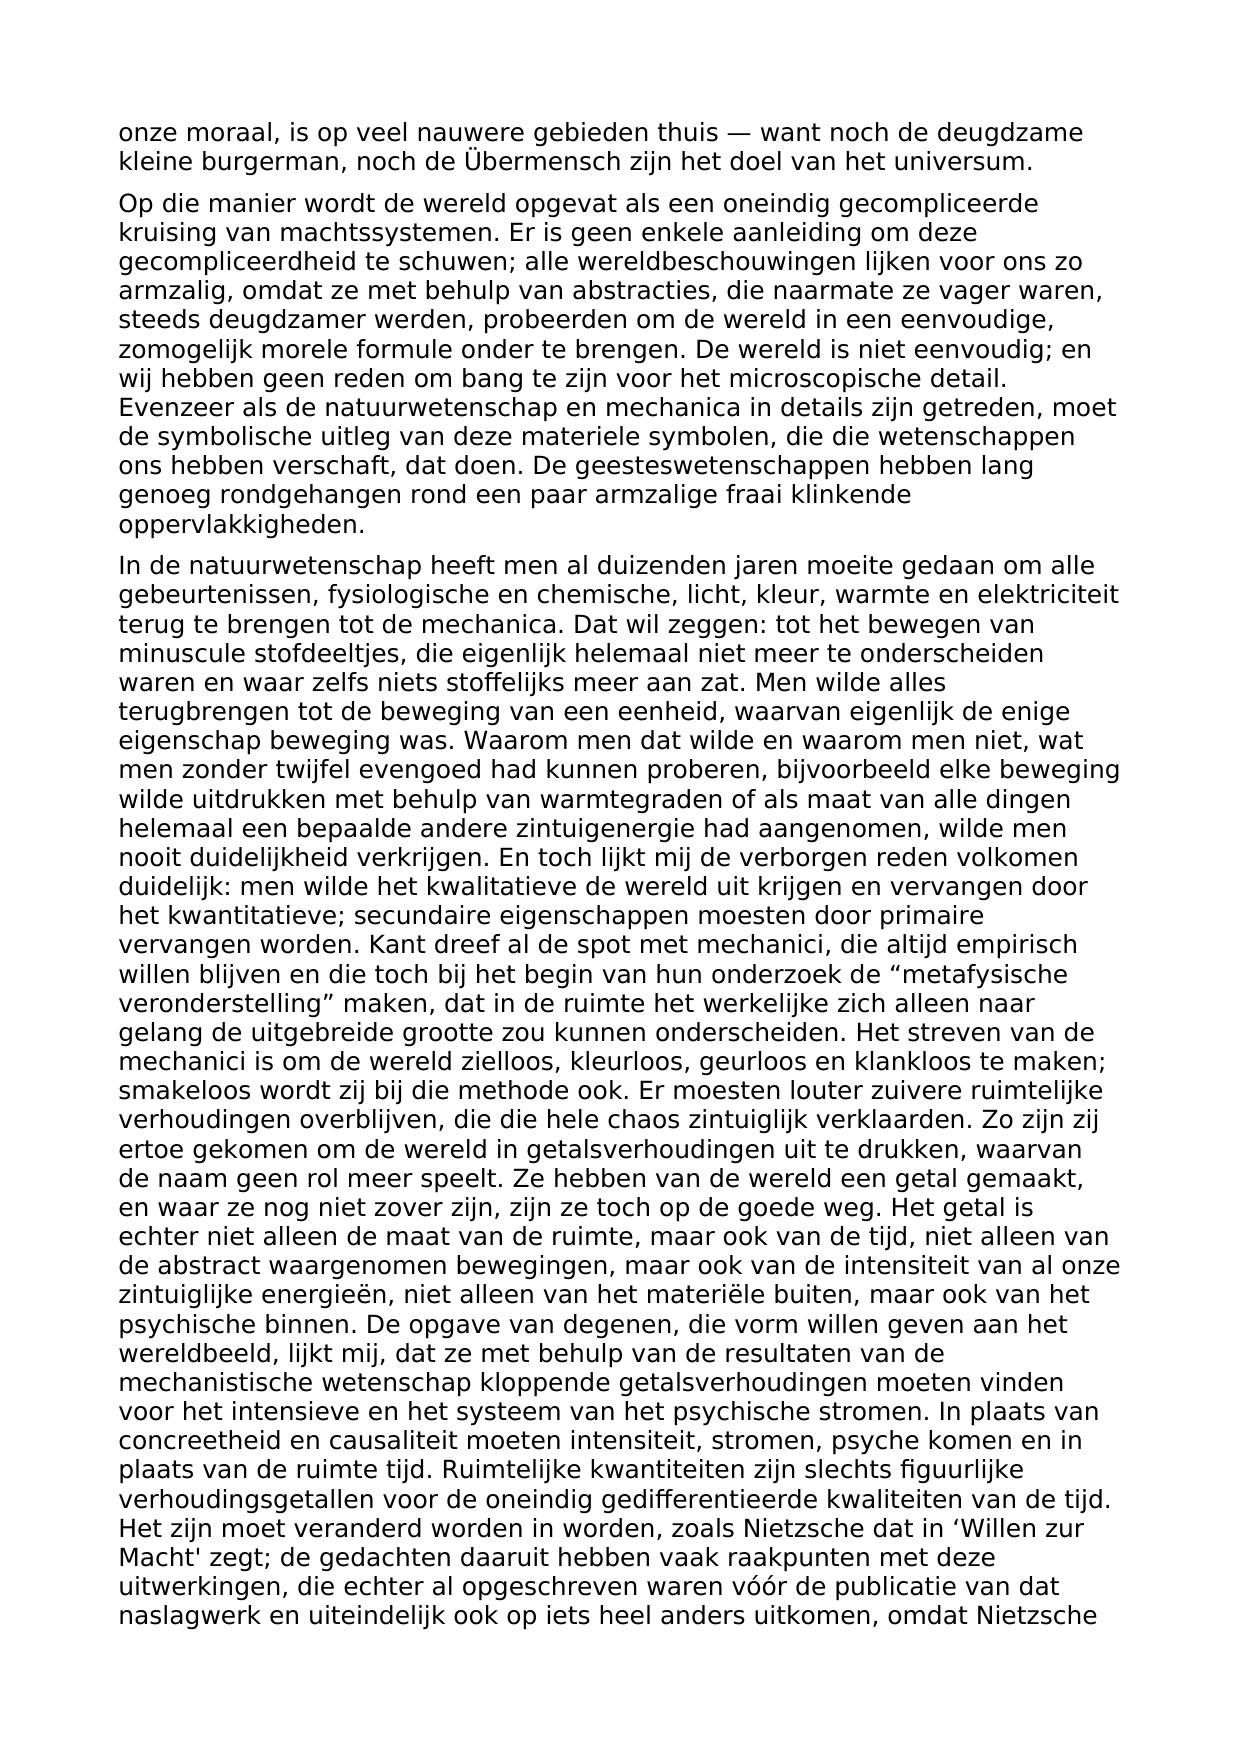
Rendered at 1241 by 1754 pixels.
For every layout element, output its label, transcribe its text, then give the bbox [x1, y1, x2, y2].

text Op die manier wordt de wereld opgevat als een oneindig gecompliceerde kruising van machtssystemen. Er is geen enkele aanleiding om deze gecompliceerdheid te schuwen; alle wereldbeschouwingen lijken voor ons zo armzalig, omdat ze met behulp van abstracties, die naarmate ze vager waren, steeds deugdzamer werden, probeerden om de wereld in een eenvoudige, zomogelijk morele formule onder te brengen. De wereld is niet eenvoudig; en wij hebben geen reden om bang te zijn voor het microscopische detail. Evenzeer als de natuurwetenschap en mechanica in details zijn getreden, moet de symbolische uitleg van deze materiele symbolen, die die wetenschappen ons hebben verschaft, dat doen. De geesteswetenschappen hebben lang genoeg rondgehangen rond een paar armzalige fraai klinkende oppervlakkigheden. [118, 189, 1122, 539]
text onze moraal, is op veel nauwere gebieden thuis — want noch de deugdzame kleine burgerman, noch de Übermensch zijn het doel van het universum. [118, 118, 1122, 176]
text In de natuurwetenschap heeft men al duizenden jaren moeite gedaan om alle gebeurtenissen, fysiologische en chemische, licht, kleur, warmte en elektriciteit terug te brengen tot de mechanica. Dat wil zeggen: tot het bewegen van minuscule stofdeeltjes, die eigenlijk helemaal niet meer te onderscheiden waren en waar zelfs niets stoffelijks meer aan zat. Men wilde alles terugbrengen tot de beweging van een eenheid, waarvan eigenlijk de enige eigenschap beweging was. Waarom men dat wilde en waarom men niet, wat men zonder twijfel evengoed had kunnen proberen, bijvoorbeeld elke beweging wilde uitdrukken met behulp van warmtegraden of als maat van alle dingen helemaal een bepaalde andere zintuigenergie had aangenomen, wilde men nooit duidelijkheid verkrijgen. En toch lijkt mij de verborgen reden volkomen duidelijk: men wilde het kwalitatieve de wereld uit krijgen en vervangen door het kwantitatieve; secundaire eigenschappen moesten door primaire vervangen worden. Kant dreef al de spot met mechanici, die altijd empirisch willen blijven en die toch bij het begin van hun onderzoek de “metafysische veronderstelling” maken, dat in de ruimte het werkelijke zich alleen naar gelang de uitgebreide grootte zou kunnen onderscheiden. Het streven van de mechanici is om de wereld zielloos, kleurloos, geurloos en klankloos te maken; smakeloos wordt zij bij die methode ook. Er moesten louter zuivere ruimtelijke verhoudingen overblijven, die die hele chaos zintuiglijk verklaarden. Zo zijn zij ertoe gekomen om de wereld in getalsverhoudingen uit te drukken, waarvan de naam geen rol meer speelt. Ze hebben van de wereld een getal gemaakt, en waar ze nog niet zover zijn, zijn ze toch op de goede weg. Het getal is echter niet alleen de maat van de ruimte, maar ook van de tijd, niet alleen van de abstract waargenomen bewegingen, maar ook van de intensiteit van al onze zintuiglijke energieën, niet alleen van het materiële buiten, maar ook van het psychische binnen. De opgave van degenen, die vorm willen geven aan het wereldbeeld, lijkt mij, dat ze met behulp van de resultaten van de mechanistische wetenschap kloppende getalsverhoudingen moeten vinden voor het intensieve en het systeem van het psychische stromen. In plaats van concreetheid en causaliteit moeten intensiteit, stromen, psyche komen en in plaats van de ruimte tijd. Ruimtelijke kwantiteiten zijn slechts figuurlijke verhoudingsgetallen voor de oneindig gedifferentieerde kwaliteiten van de tijd. Het zijn moet veranderd worden in worden, zoals Nietzsche dat in ‘Willen zur Macht' zegt; de gedachten daaruit hebben vaak raakpunten met deze uitwerkingen, die echter al opgeschreven waren vóór de publicatie van dat naslagwerk en uiteindelijk ook op iets heel anders uitkomen, omdat Nietzsche [118, 551, 1122, 1631]
